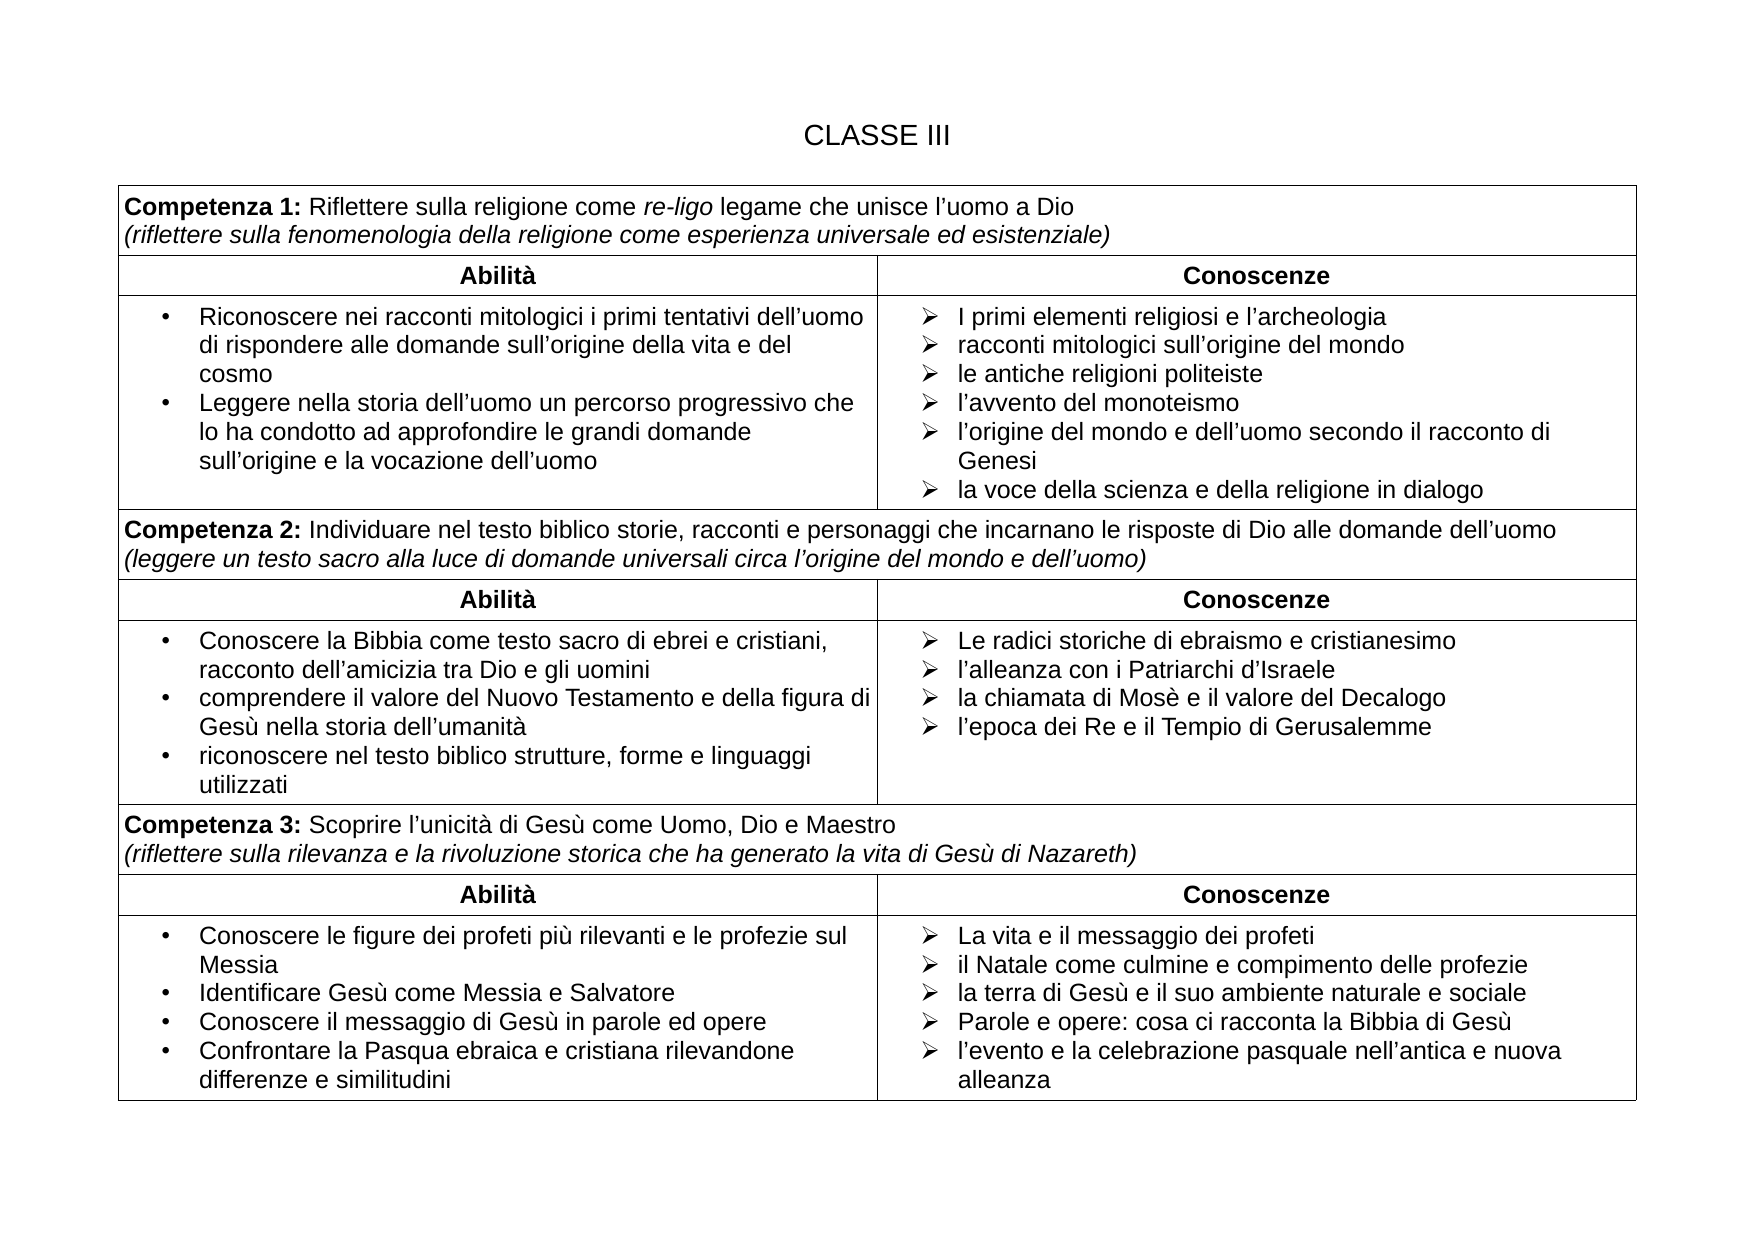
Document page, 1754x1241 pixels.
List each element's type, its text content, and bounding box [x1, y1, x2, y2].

table_cell Conoscenze [878, 256, 1636, 295]
table_cell Abilità [119, 580, 877, 619]
table_cell Competenza 3: Scoprire l’unicità di Gesù come Uomo, Dio e Maestro (riflettere sulla rilevanza e la rivoluzione storica che ha generato la vita di Gesù di Nazareth) [119, 805, 1636, 874]
table_header Competenza 1: Riflettere sulla religione come re-ligo legame che unisce l’uomo a Dio (riflettere sulla fenomenologia della religione come esperienza universale ed esistenziale) [119, 186, 1636, 255]
table_cell Competenza 2: Individuare nel testo biblico storie, racconti e personaggi che incarnano le risposte di Dio alle domande dell’uomo (leggere un testo sacro alla luce di domande universali circa l’origine del mondo e dell’uomo) [119, 510, 1636, 579]
table_cell Abilità [119, 256, 877, 295]
table_cell Conoscenze [878, 580, 1636, 619]
table_cell La vita e il messaggio dei profeti il Natale come culmine e compimento delle profezie la terra di Gesù e il suo ambiente naturale e sociale Parole e opere: cosa ci racconta la Bibbia di Gesù l’evento e la celebrazione pasquale nell’antica e nuova alleanza [878, 916, 1636, 1099]
table_cell Riconoscere nei racconti mitologici i primi tentativi dell’uomo di rispondere alle domande sull’origine della vita e del cosmo Leggere nella storia dell’uomo un percorso progressivo che lo ha condotto ad approfondire le grandi domande sull’origine e la vocazione dell’uomo [119, 296, 877, 509]
table_cell Conoscere le figure dei profeti più rilevanti e le profezie sul Messia Identificare Gesù come Messia e Salvatore Conoscere il messaggio di Gesù in parole ed opere Confrontare la Pasqua ebraica e cristiana rilevandone differenze e similitudini [119, 916, 877, 1099]
table_cell Le radici storiche di ebraismo e cristianesimo l’alleanza con i Patriarchi d’Israele la chiamata di Mosè e il valore del Decalogo l’epoca dei Re e il Tempio di Gerusalemme [878, 621, 1636, 804]
table_cell I primi elementi religiosi e l’archeologia racconti mitologici sull’origine del mondo le antiche religioni politeiste l’avvento del monoteismo l’origine del mondo e dell’uomo secondo il racconto di Genesi la voce della scienza e della religione in dialogo [878, 296, 1636, 509]
table_cell Conoscere la Bibbia come testo sacro di ebrei e cristiani, racconto dell’amicizia tra Dio e gli uomini comprendere il valore del Nuovo Testamento e della figura di Gesù nella storia dell’umanità riconoscere nel testo biblico strutture, forme e linguaggi utilizzati [119, 621, 877, 804]
text CLASSE III [118, 118, 1636, 152]
table_cell Conoscenze [878, 875, 1636, 914]
table_cell Abilità [119, 875, 877, 914]
